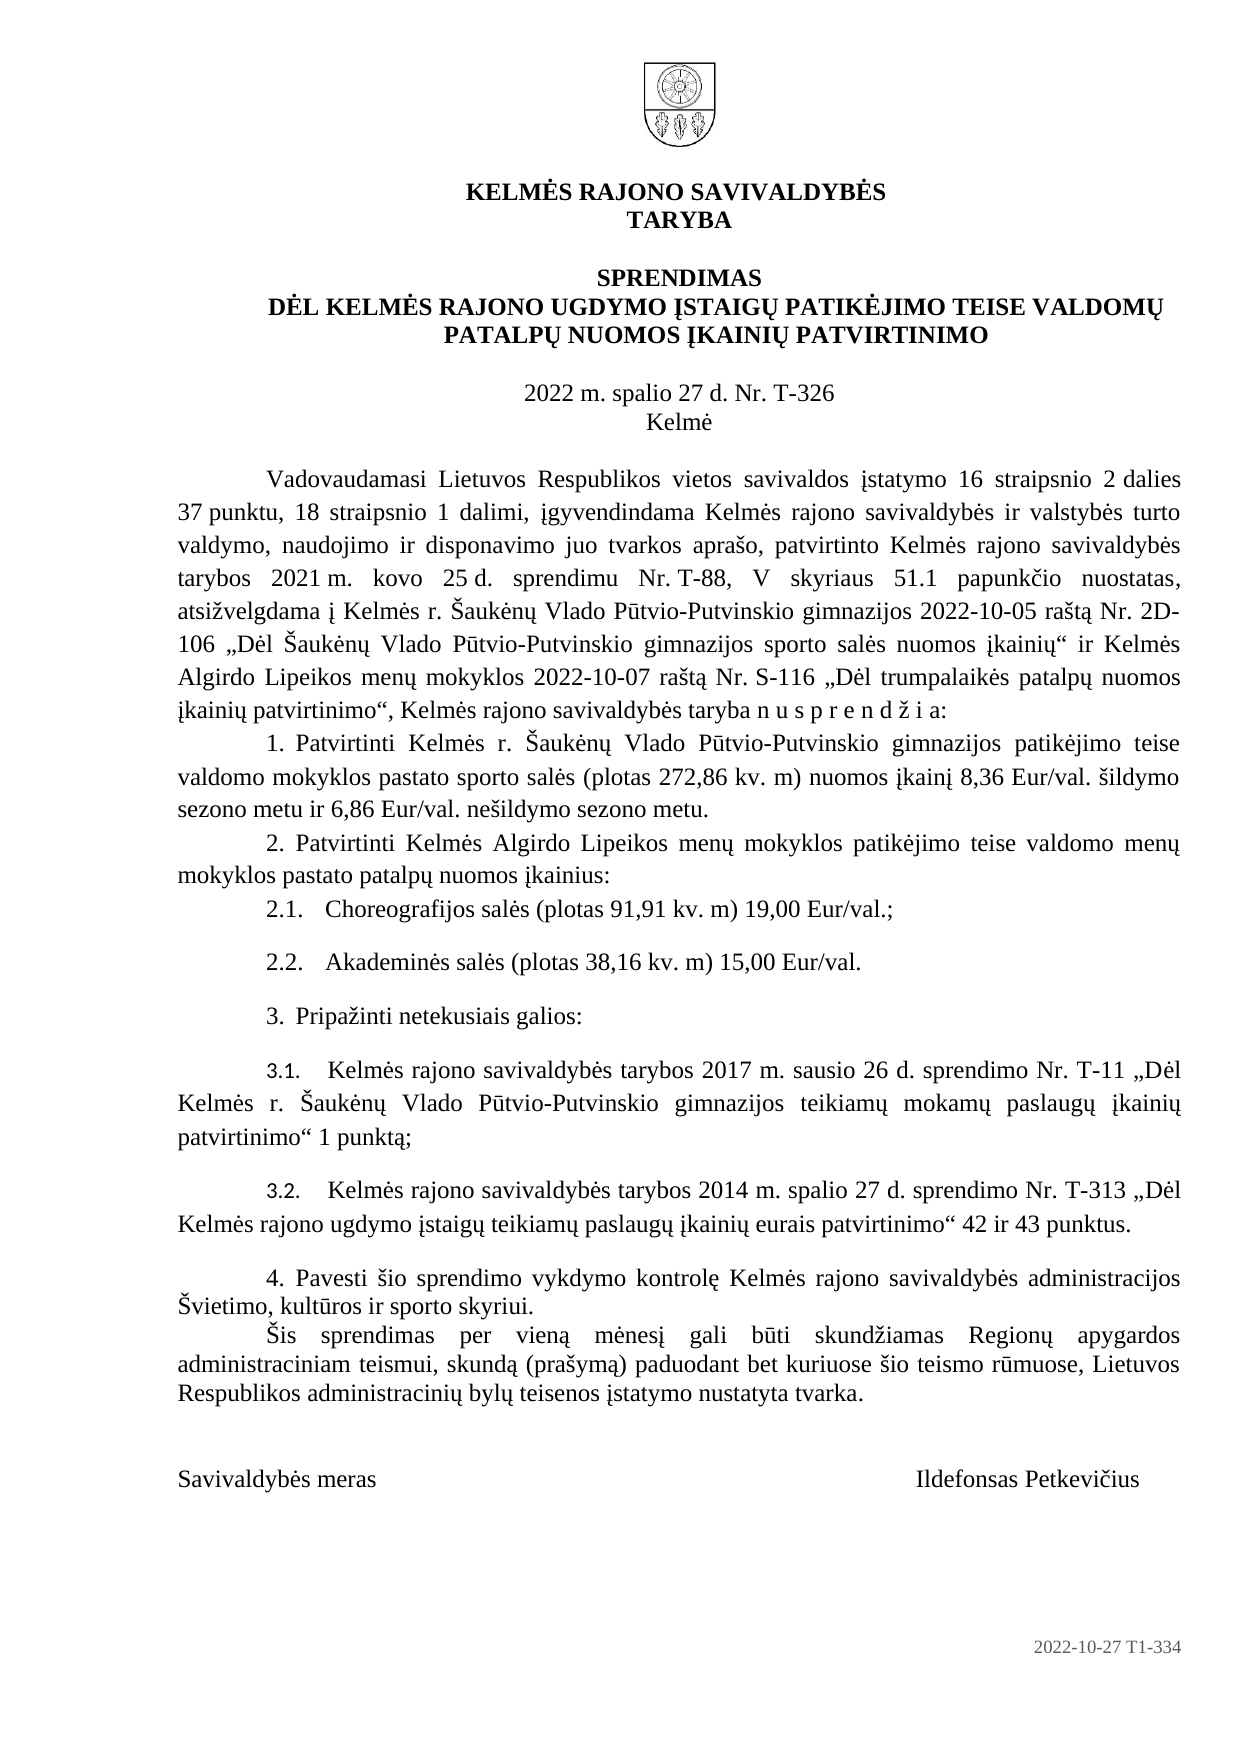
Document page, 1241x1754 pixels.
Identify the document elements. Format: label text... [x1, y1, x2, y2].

list Pripažinti netekusiais galios: [266, 1001, 1181, 1030]
text Kelmė [177, 407, 1181, 436]
list Patvirtinti Kelmės r. Šaukėnų Vlado Pūtvio-Putvinskio gimnazijos patikėjimo teise valdomo mokyklos pastato sporto salės (plotas 272,86 kv. m) nuomos įkainį 8,36 Eur/val. šildymo sezono metu ir 6,86 Eur/val. nešildymo sezono metu. [177, 728, 1181, 823]
list DĖL KELMĖS RAJONO UGDYMO ĮSTAIGŲ PATIKĖJIMO TEISE VALDOMŲ PATALPŲ NUOMOS ĮKAINIŲ PATVIRTINIMO [251, 292, 1181, 349]
list Patvirtinti Kelmės Algirdo Lipeikos menų mokyklos patikėjimo teise valdomo menų mokyklos pastato patalpų nuomos įkainius: [177, 828, 1181, 889]
list Pavesti šio sprendimo vykdymo kontrolę Kelmės rajono savivaldybės administracijos Švietimo, kultūros ir sporto skyriui. [177, 1263, 1181, 1320]
text Savivaldybės meras Ildefonsas Petkevičius [177, 1464, 1181, 1493]
subtitle KELMĖS RAJONO SAVIVALDYBĖS [177, 177, 1181, 206]
list Kelmės rajono savivaldybės tarybos 2014 m. spalio 27 d. sprendimo Nr. T-313 „Dėl Kelmės rajono ugdymo įstaigų teikiamų paslaugų įkainių eurais patvirtinimo“ 42 ir 43 punktus. [177, 1175, 1181, 1237]
text Šis sprendimas per vieną mėnesį gali būti skundžiamas Regionų apygardos administraciniam teismui, skundą (prašymą) paduodant bet kuriuose šio teismo rūmuose, Lietuvos Respublikos administracinių bylų teisenos įstatymo nustatyta tvarka. [177, 1320, 1181, 1406]
list Choreografijos salės (plotas 91,91 kv. m) 19,00 Eur/val.; [266, 894, 1181, 922]
text Vadovaudamasi Lietuvos Respublikos vietos savivaldos įstatymo 16 straipsnio 2 dalies 37 punktu, 18 straipsnio 1 dalimi, įgyvendindama Kelmės rajono savivaldybės ir valstybės turto valdymo, naudojimo ir disponavimo juo tvarkos aprašo, patvirtinto Kelmės rajono savivaldybės tarybos 2021 m. kovo 25 d. sprendimu Nr. T-88, V skyriaus 51.1 papunkčio nuostatas, atsižvelgdama į Kelmės r. Šaukėnų Vlado Pūtvio-Putvinskio gimnazijos 2022-10-05 raštą Nr. 2D-106 „Dėl Šaukėnų Vlado Pūtvio-Putvinskio gimnazijos sporto salės nuomos įkainių“ ir Kelmės Algirdo Lipeikos menų mokyklos 2022-10-07 raštą Nr. S-116 „Dėl trumpalaikės patalpų nuomos įkainių patvirtinimo“, Kelmės rajono savivaldybės taryba nusprendžia: [177, 464, 1181, 724]
list Kelmės rajono savivaldybės tarybos 2017 m. sausio 26 d. sprendimo Nr. T-11 „Dėl Kelmės r. Šaukėnų Vlado Pūtvio-Putvinskio gimnazijos teikiamų mokamų paslaugų įkainių patvirtinimo“ 1 punktą; [177, 1055, 1181, 1150]
text 2022 m. spalio 27 d. Nr. T-326 [177, 378, 1181, 407]
list Akademinės salės (plotas 38,16 kv. m) 15,00 Eur/val. [266, 947, 1181, 976]
text TARYBA [177, 206, 1181, 234]
text SPRENDIMAS [177, 263, 1181, 292]
